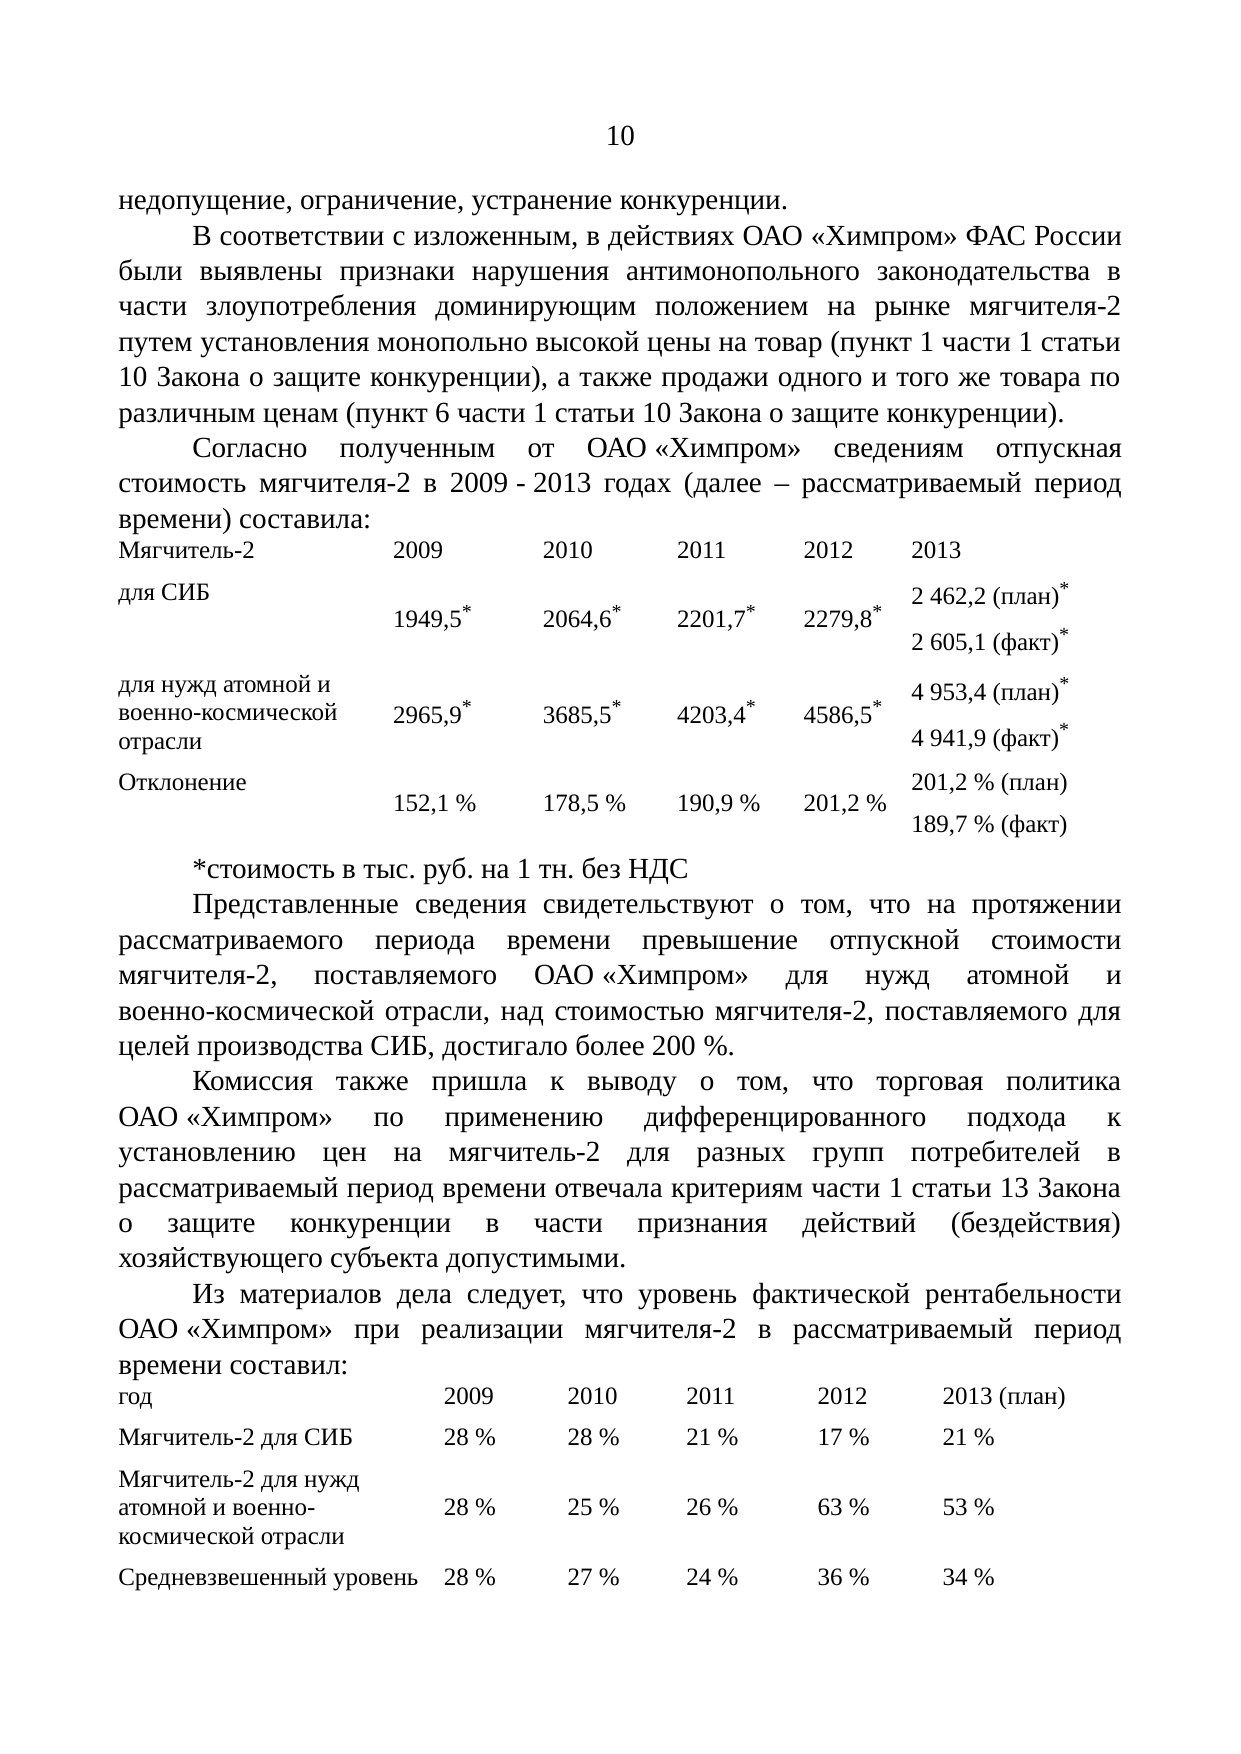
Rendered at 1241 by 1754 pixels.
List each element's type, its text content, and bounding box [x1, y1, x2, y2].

table_cell Средневзвешенный уровень [118, 1563, 444, 1591]
table_cell 34 % [943, 1563, 1120, 1591]
table_cell 201,2 % [803, 768, 911, 850]
table_cell 4 953,4 (план)* 4 941,9 (факт)* [911, 669, 1122, 767]
table_cell 4586,5* [803, 669, 911, 767]
table_cell 21 % [943, 1423, 1120, 1464]
table_cell 190,9 % [677, 768, 803, 850]
table_cell 27 % [567, 1563, 686, 1591]
table_cell 53 % [943, 1464, 1120, 1562]
table_cell 25 % [567, 1464, 686, 1562]
table_cell 2965,9* [393, 669, 543, 767]
table_cell 26 % [686, 1464, 817, 1562]
table_cell Мягчитель-2 для СИБ [118, 1423, 444, 1464]
table_cell 152,1 % [393, 768, 543, 850]
table_header 2010 [567, 1381, 686, 1422]
text В соответствии с изложенным, в действиях ОАО «Химпром» ФАС России были выявлены признаки нарушения антимонопольного законодательства в части злоупотребления доминирующим положением на рынке мягчителя-2 путем установления монопольно высокой цены на товар (пункт 1 части 1 статьи 10 Закона о защите конкуренции), а также продажи одного и того же товара по различным ценам (пункт 6 части 1 статьи 10 Закона о защите конкуренции). [118, 217, 1122, 429]
text недопущение, ограничение, устранение конкуренции. [118, 181, 1122, 217]
table_header 2013 (план) [943, 1381, 1120, 1422]
table_cell для нужд атомной и военно-космической отрасли [118, 669, 393, 767]
table_cell 2064,6* [543, 577, 677, 669]
text Комиссия также пришла к выводу о том, что торговая политика ОАО «Химпром» по применению дифференцированного подхода к установлению цен на мягчитель-2 для разных групп потребителей в рассматриваемый период времени отвечала критериям части 1 статьи 13 Закона о защите конкуренции в части признания действий (бездействия) хозяйствующего субъекта допустимыми. [118, 1062, 1122, 1275]
table_header 2012 [803, 535, 911, 577]
table_header 2009 [393, 535, 543, 577]
text Из материалов дела следует, что уровень фактической рентабельности ОАО «Химпром» при реализации мягчителя-2 в рассматриваемый период времени составил: [118, 1275, 1122, 1381]
text *стоимость в тыс. руб. на 1 тн. без НДС [118, 850, 1122, 885]
table_cell 2201,7* [677, 577, 803, 669]
table_cell 24 % [686, 1563, 817, 1591]
table_cell для СИБ [118, 577, 393, 669]
table_cell 4203,4* [677, 669, 803, 767]
table_cell 21 % [686, 1423, 817, 1464]
table_cell 3685,5* [543, 669, 677, 767]
table_cell 28 % [444, 1563, 567, 1591]
text Представленные сведения свидетельствуют о том, что на протяжении рассматриваемого периода времени превышение отпускной стоимости мягчителя-2, поставляемого ОАО «Химпром» для нужд атомной и военно-космической отрасли, над стоимостью мягчителя-2, поставляемого для целей производства СИБ, достигало более 200 %. [118, 885, 1122, 1062]
table_cell 2 462,2 (план)* 2 605,1 (факт)* [911, 577, 1122, 669]
table_cell 63 % [818, 1464, 942, 1562]
table_cell 28 % [444, 1464, 567, 1562]
table_cell 178,5 % [543, 768, 677, 850]
table_header год [118, 1381, 444, 1422]
table_header 2011 [677, 535, 803, 577]
table_header Мягчитель-2 [118, 535, 393, 577]
table_header 2011 [686, 1381, 817, 1422]
table_header 2012 [818, 1381, 942, 1422]
text Согласно полученным от ОАО «Химпром» сведениям отпускная стоимость мягчителя-2 в 2009 - 2013 годах (далее – рассматриваемый период времени) составила: [118, 429, 1122, 535]
table_cell 1949,5* [393, 577, 543, 669]
table_cell 28 % [567, 1423, 686, 1464]
table_header 2009 [444, 1381, 567, 1422]
table_cell 201,2 % (план) 189,7 % (факт) [911, 768, 1122, 850]
table_cell 36 % [818, 1563, 942, 1591]
table_header 2010 [543, 535, 677, 577]
table_cell 28 % [444, 1423, 567, 1464]
table_cell Отклонение [118, 768, 393, 850]
table_cell 2279,8* [803, 577, 911, 669]
table_cell 17 % [818, 1423, 942, 1464]
table_header 2013 [911, 535, 1122, 577]
table_cell Мягчитель-2 для нужд атомной и военно-космической отрасли [118, 1464, 444, 1562]
